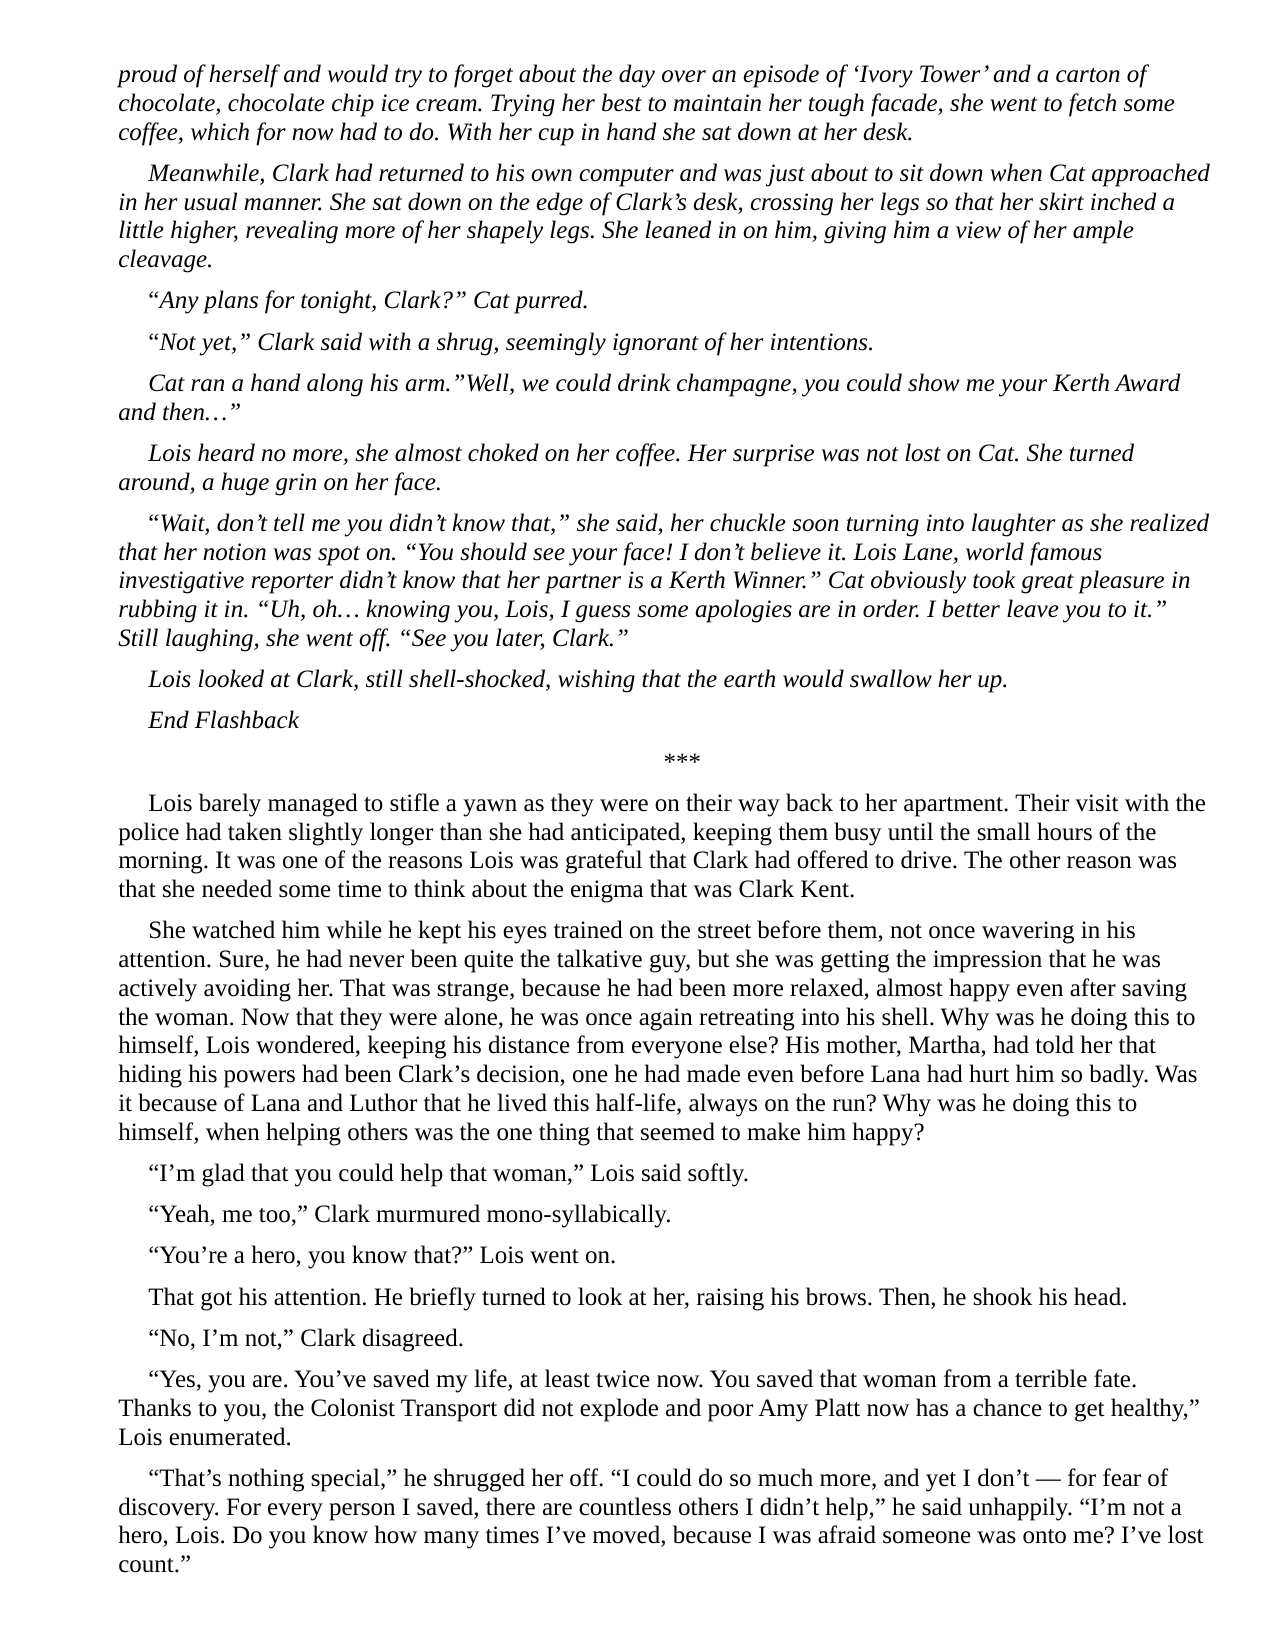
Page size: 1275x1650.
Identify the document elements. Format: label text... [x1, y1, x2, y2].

text Lois barely managed to stifle a yawn as they were on their way back to her apartment. Their visit with the police had taken slightly longer than she had anticipated, keeping them busy until the small hours of the morning. It was one of the reasons Lois was grateful that Clark had offered to drive. The other reason was that she needed some time to think about the enigma that was Clark Kent. [118, 788, 1216, 903]
text Cat ran a hand along his arm.”Well, we could drink champagne, you could show me your Kerth Award and then…” [118, 368, 1216, 425]
text Lois heard no more, she almost choked on her coffee. Her surprise was not lost on Cat. She turned around, a huge grin on her face. [118, 438, 1216, 495]
text *** [118, 747, 1216, 775]
text “Any plans for tonight, Clark?” Cat purred. [118, 285, 1216, 314]
text “Wait, don’t tell me you didn’t know that,” she said, her chuckle soon turning into laughter as she realized that her notion was spot on. “You should see your face! I don’t believe it. Lois Lane, world famous investigative reporter didn’t know that her partner is a Kerth Winner.” Cat obviously took great pleasure in rubbing it in. “Uh, oh… knowing you, Lois, I guess some apologies are in order. I better leave you to it.” Still laughing, she went off. “See you later, Clark.” [118, 508, 1216, 652]
text She watched him while he kept his eyes trained on the street before them, not once wavering in his attention. Sure, he had never been quite the talkative guy, but she was getting the impression that he was actively avoiding her. That was strange, because he had been more relaxed, almost happy even after saving the woman. Now that they were alone, he was once again retreating into his shell. Why was he doing this to himself, Lois wondered, keeping his distance from everyone else? His mother, Martha, had told her that hiding his powers had been Clark’s decision, one he had made even before Lana had hurt him so badly. Was it because of Lana and Luthor that he lived this half-life, always on the run? Why was he doing this to himself, when helping others was the one thing that seemed to make him happy? [118, 915, 1216, 1145]
text “Not yet,” Clark said with a shrug, seemingly ignorant of her intentions. [118, 327, 1216, 355]
text “You’re a hero, you know that?” Lois went on. [118, 1240, 1216, 1269]
text “No, I’m not,” Clark disagreed. [118, 1323, 1216, 1352]
text Lois looked at Clark, still shell-shocked, wishing that the earth would swallow her up. [118, 664, 1216, 693]
text “That’s nothing special,” he shrugged her off. “I could do so much more, and yet I don’t — for fear of discovery. For every person I saved, there are countless others I didn’t help,” he said unhappily. “I’m not a hero, Lois. Do you know how many times I’ve moved, because I was afraid someone was onto me? I’ve lost count.” [118, 1463, 1216, 1578]
text “Yeah, me too,” Clark murmured mono-syllabically. [118, 1199, 1216, 1228]
text That got his attention. He briefly turned to look at her, raising his brows. Then, he shook his head. [118, 1282, 1216, 1310]
text End Flashback [118, 705, 1216, 734]
text “I’m glad that you could help that woman,” Lois said softly. [118, 1158, 1216, 1187]
text Meanwhile, Clark had returned to his own computer and was just about to sit down when Cat approached in her usual manner. She sat down on the edge of Clark’s desk, crossing her legs so that her skirt inched a little higher, revealing more of her shapely legs. She leaned in on him, giving him a view of her ample cleavage. [118, 158, 1216, 273]
text proud of herself and would try to forget about the day over an episode of ‘Ivory Tower’ and a carton of chocolate, chocolate chip ice cream. Trying her best to maintain her tough facade, she went to fetch some coffee, which for now had to do. With her cup in hand she sat down at her desk. [118, 59, 1216, 145]
text “Yes, you are. You’ve saved my life, at least twice now. You saved that woman from a terrible fate. Thanks to you, the Colonist Transport did not explode and poor Amy Platt now has a chance to get healthy,” Lois enumerated. [118, 1364, 1216, 1450]
